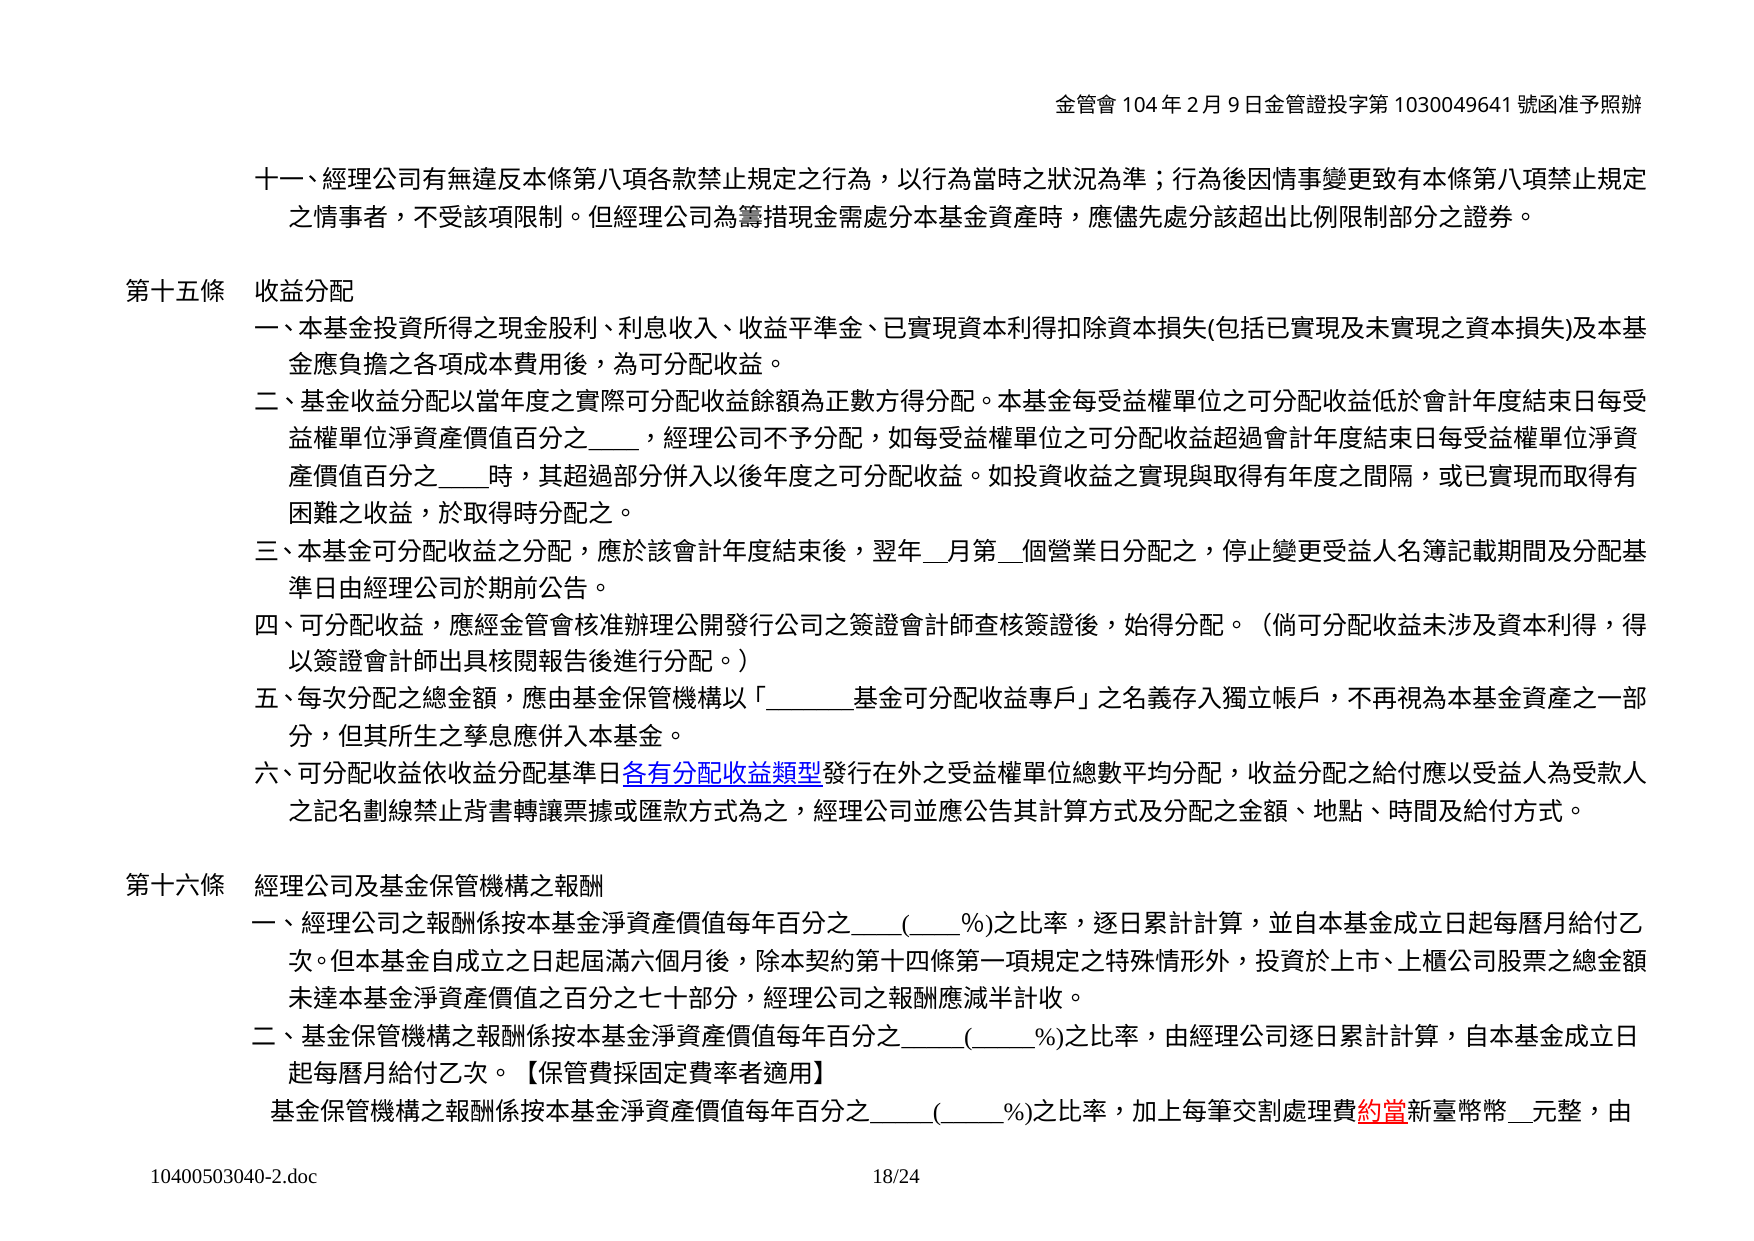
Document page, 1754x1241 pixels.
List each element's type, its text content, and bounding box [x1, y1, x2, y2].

table_cell 經理公司及基金保管機構之報酬 一、經理公司之報酬係按本基金淨資產價值每年百分之____(____％)之比率，逐日累計計算，並自本基金成立日起每曆月給付乙次。但本基金自成立之日起屆滿六個月後，除本契約第十四條第一項規定之特殊情形外，投資於上市、上櫃公司股票之總金額未達本基金淨資產價值之百分之七十部分，經理公司之報酬應減半計收。 二、基金保管機構之報酬係按本基金淨資產價值每年百分之_____(_____%)之比率，由經理公司逐日累計計算，自本基金成立日起每曆月給付乙次。【保管費採固定費率者適用】 基金保管機構之報酬係按本基金淨資產價值每年百分之_____(_____%)之比率，加上每筆交割處理費約當新臺幣幣 元整，由 [251, 866, 1650, 1128]
table_cell [100, 159, 251, 272]
table_cell 十一、經理公司有無違反本條第八項各款禁止規定之行為，以行為當時之狀況為準；行為後因情事變更致有本條第八項禁止規定之情事者，不受該項限制。但經理公司為籌措現金需處分本基金資產時，應儘先處分該超出比例限制部分之證券。 [251, 159, 1650, 272]
table_cell 收益分配 一、本基金投資所得之現金股利、利息收入、收益平準金、已實現資本利得扣除資本損失(包括已實現及未實現之資本損失)及本基金應負擔之各項成本費用後，為可分配收益。 二、基金收益分配以當年度之實際可分配收益餘額為正數方得分配。本基金每受益權單位之可分配收益低於會計年度結束日每受益權單位淨資產價值百分之____，經理公司不予分配，如每受益權單位之可分配收益超過會計年度結束日每受益權單位淨資產價值百分之____時，其超過部分併入以後年度之可分配收益。如投資收益之實現與取得有年度之間隔，或已實現而取得有困難之收益，於取得時分配之。 三、本基金可分配收益之分配，應於該會計年度結束後，翌年 月第 個營業日分配之，停止變更受益人名簿記載期間及分配基準日由經理公司於期前公告。 四、可分配收益，應經金管會核准辦理公開發行公司之簽證會計師查核簽證後，始得分配。（倘可分配收益未涉及資本利得，得以簽證會計師出具核閱報告後進行分配。） 五、每次分配之總金額，應由基金保管機構以「_______基金可分配收益專戶」之名義存入獨立帳戶，不再視為本基金資產之一部分，但其所生之孳息應併入本基金。 六、可分配收益依收益分配基準日各有分配收益類型發行在外之受益權單位總數平均分配，收益分配之給付應以受益人為受款人之記名劃線禁止背書轉讓票據或匯款方式為之，經理公司並應公告其計算方式及分配之金額、地點、時間及給付方式。 [251, 272, 1650, 866]
table_cell 第十六條 [100, 866, 251, 1128]
table_cell 第十五條 [100, 272, 251, 866]
